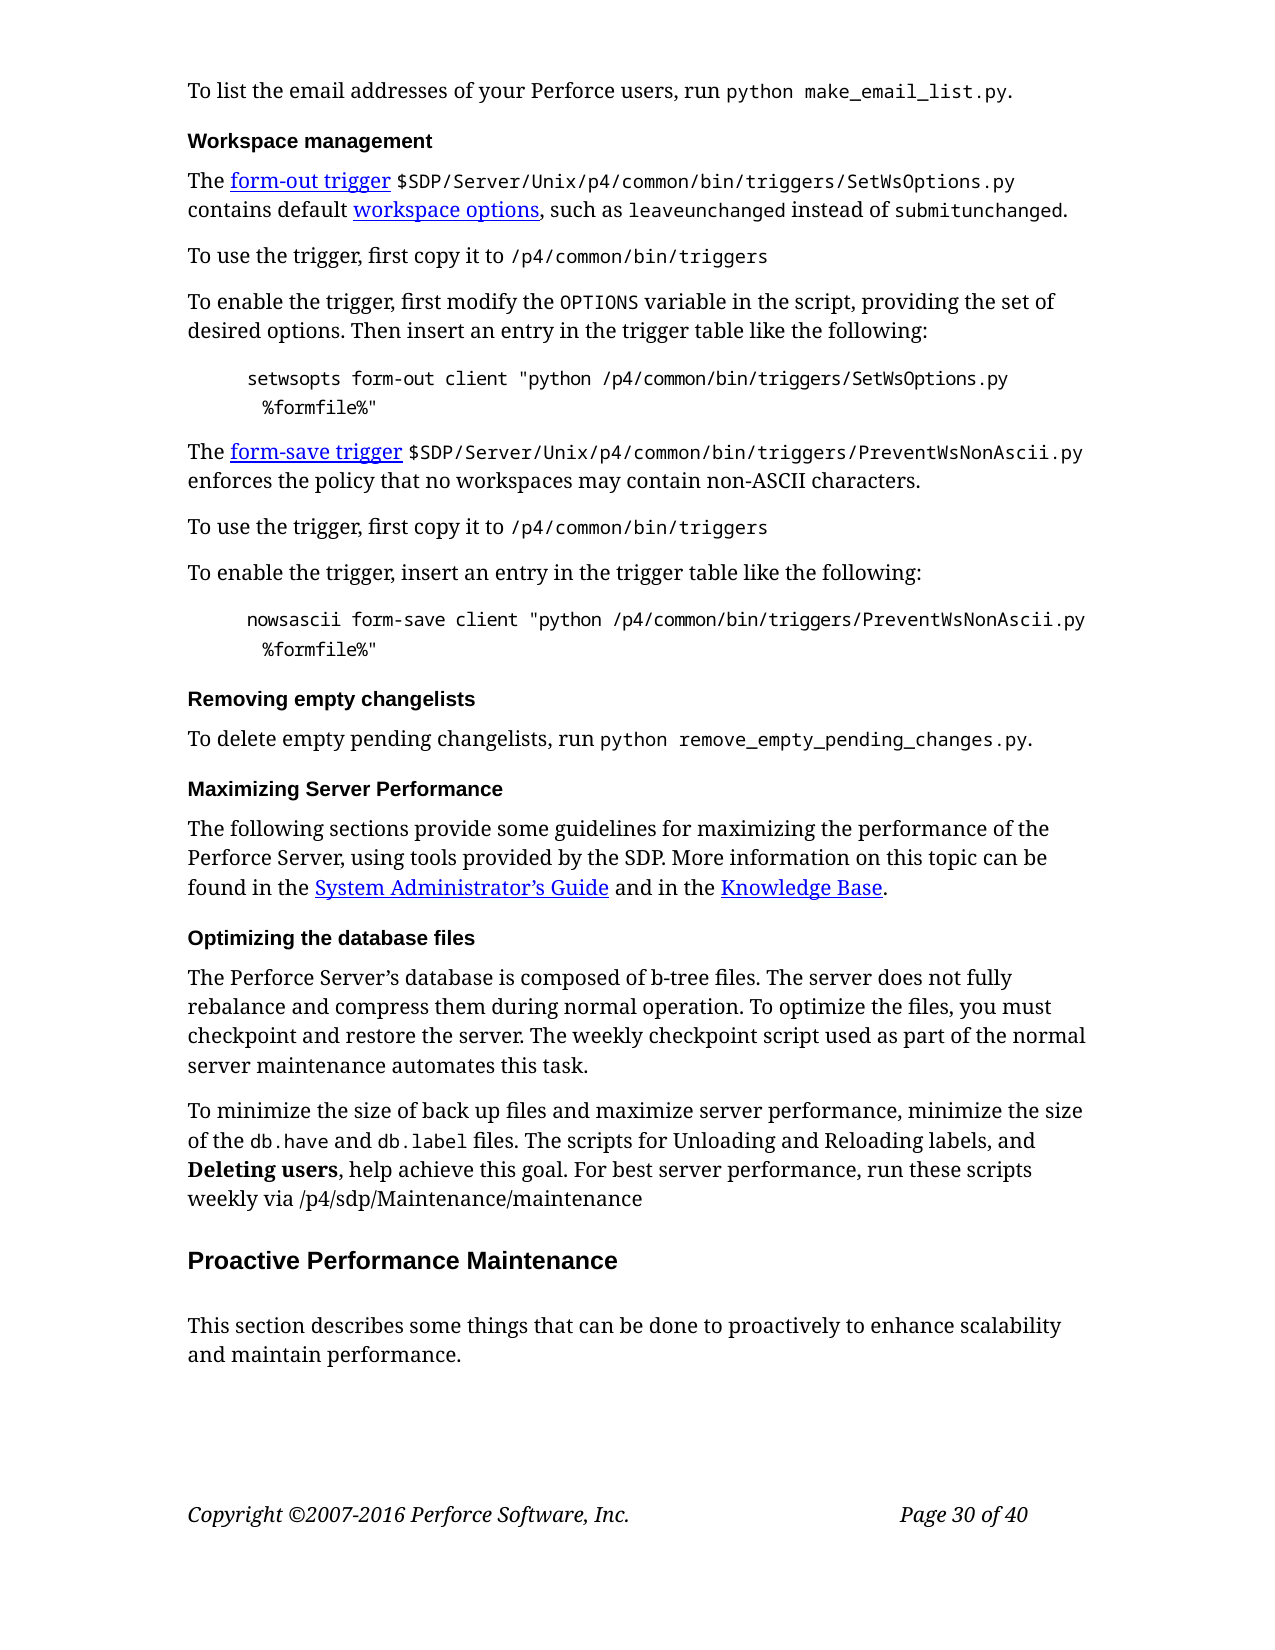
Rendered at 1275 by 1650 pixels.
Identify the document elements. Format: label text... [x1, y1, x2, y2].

text The form-out trigger $SDP/Server/Unix/p4/common/bin/triggers/SetWsOptions.py contains default workspace options, such as leaveunchanged instead of submitunchanged. [187, 166, 1087, 224]
text To enable the trigger, insert an entry in the trigger table like the following: [187, 557, 1087, 586]
text The form-save trigger $SDP/Server/Unix/p4/common/bin/triggers/PreventWsNonAscii.py enforces the policy that no workspaces may contain non-ASCII characters. [187, 436, 1087, 495]
subtitle Maximizing Server Performance [187, 777, 1043, 801]
text The following sections provide some guidelines for maximizing the performance of the Perforce Server, using tools provided by the SDP. More information on this topic can be found in the System Administrator’s Guide and in the Knowledge Base. [187, 813, 1087, 901]
subtitle Proactive Performance Maintenance [187, 1246, 1042, 1274]
subtitle Workspace management [187, 129, 1043, 153]
text To use the trigger, first copy it to /p4/common/bin/triggers [187, 241, 1087, 270]
text The Perforce Server’s database is composed of b-tree files. The server does not fully rebalance and compress them during normal operation. To optimize the files, you must checkpoint and restore the server. The weekly checkpoint script used as part of the normal server maintenance automates this task. [187, 962, 1087, 1079]
text To enable the trigger, first modify the OPTIONS variable in the script, providing the set of desired options. Then insert an entry in the trigger table like the following: [187, 286, 1087, 345]
text This section describes some things that can be done to proactively to enhance scalability and maintain performance. [187, 1312, 1087, 1368]
text setwsopts form-out client "python /p4/common/bin/triggers/SetWsOptions.py %formfile%" [247, 361, 1087, 420]
text nowsascii form-save client "python /p4/common/bin/triggers/PreventWsNonAscii.py %formfile%" [247, 603, 1087, 661]
text To list the email addresses of your Perforce users, run python make_email_list.py. [187, 75, 1087, 104]
subtitle Removing empty changelists [187, 686, 1043, 710]
text To minimize the size of back up files and maximize server performance, minimize the size of the db.have and db.label files. The scripts for Unloading and Reloading labels, and Deleting users, help achieve this goal. For best server performance, run these scripts weekly via /p4/sdp/Maintenance/maintenance [187, 1096, 1087, 1212]
text To use the trigger, first copy it to /p4/common/bin/triggers [187, 511, 1087, 541]
subtitle Optimizing the database files [187, 926, 1043, 950]
text To delete empty pending changelists, run python remove_empty_pending_changes.py. [187, 723, 1087, 752]
